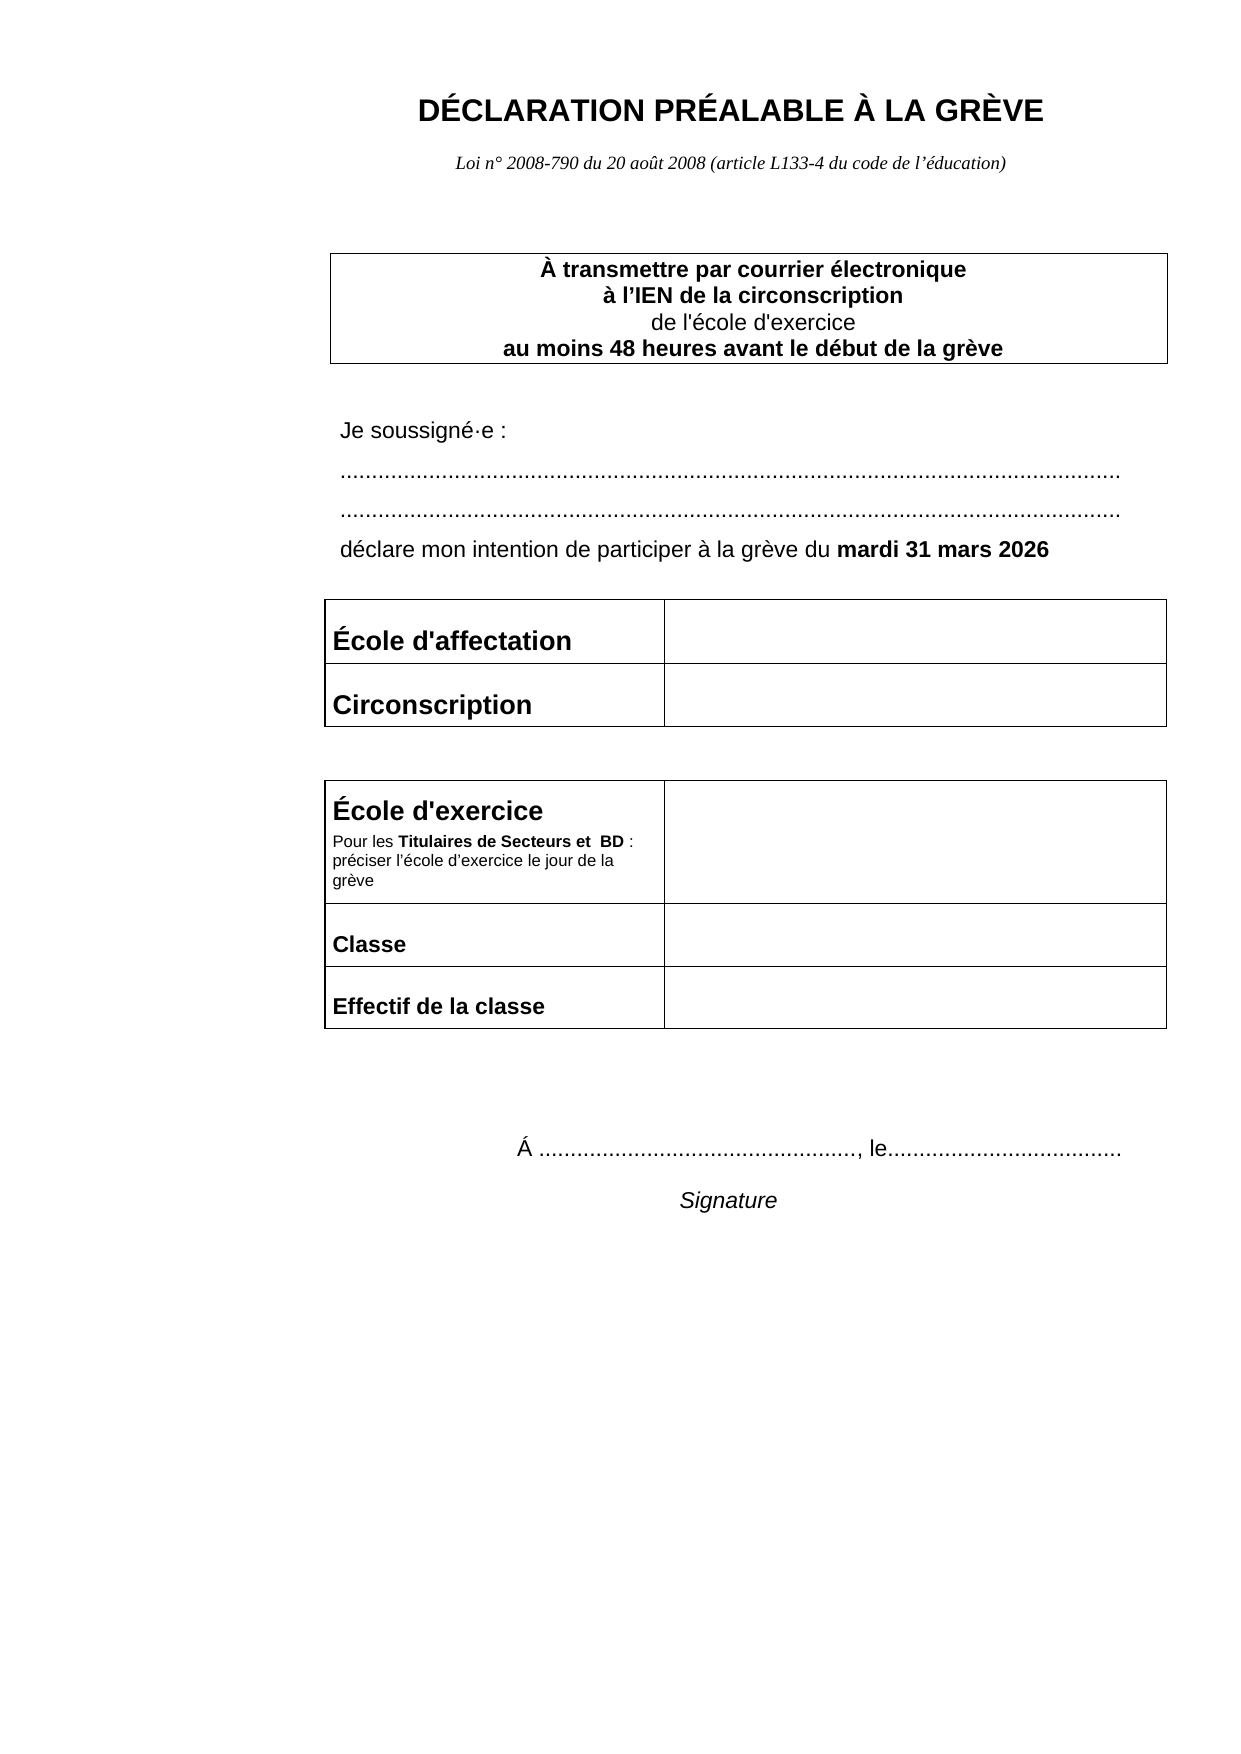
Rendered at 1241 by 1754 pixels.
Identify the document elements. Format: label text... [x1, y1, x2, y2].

text À transmettre par courrier électronique [331, 254, 1167, 279]
table_cell Circonscription [326, 664, 664, 726]
table_cell [665, 904, 1166, 966]
table_cell Effectif de la classe [326, 967, 664, 1028]
text Signature [679, 1187, 1122, 1214]
text Loi n° 2008-790 du 20 août 2008 (article L133-4 du code de l’éducation) [340, 152, 1122, 174]
table_cell [665, 967, 1166, 1028]
table_header École d'exercice Pour les Titulaires de Secteurs et BD : préciser l’école d’exercice le jour de la grève [326, 781, 664, 903]
table_cell [665, 664, 1166, 726]
text à l’IEN de la circonscription [331, 279, 1167, 306]
table_header [665, 781, 1166, 903]
text de l'école d'exercice [331, 306, 1167, 332]
table_header École d'affectation [326, 600, 664, 663]
text Je soussigné·e : [340, 417, 1122, 523]
text Á , le [517, 1134, 1122, 1161]
table_cell Classe [326, 904, 664, 966]
text DÉCLARATION PRÉALABLE À LA GRÈVE [339, 92, 1122, 128]
table_header [665, 600, 1166, 663]
text déclare mon intention de participer à la grève du mardi 31 mars 2026 [340, 536, 1122, 562]
text au moins 48 heures avant le début de la grève [331, 332, 1167, 363]
